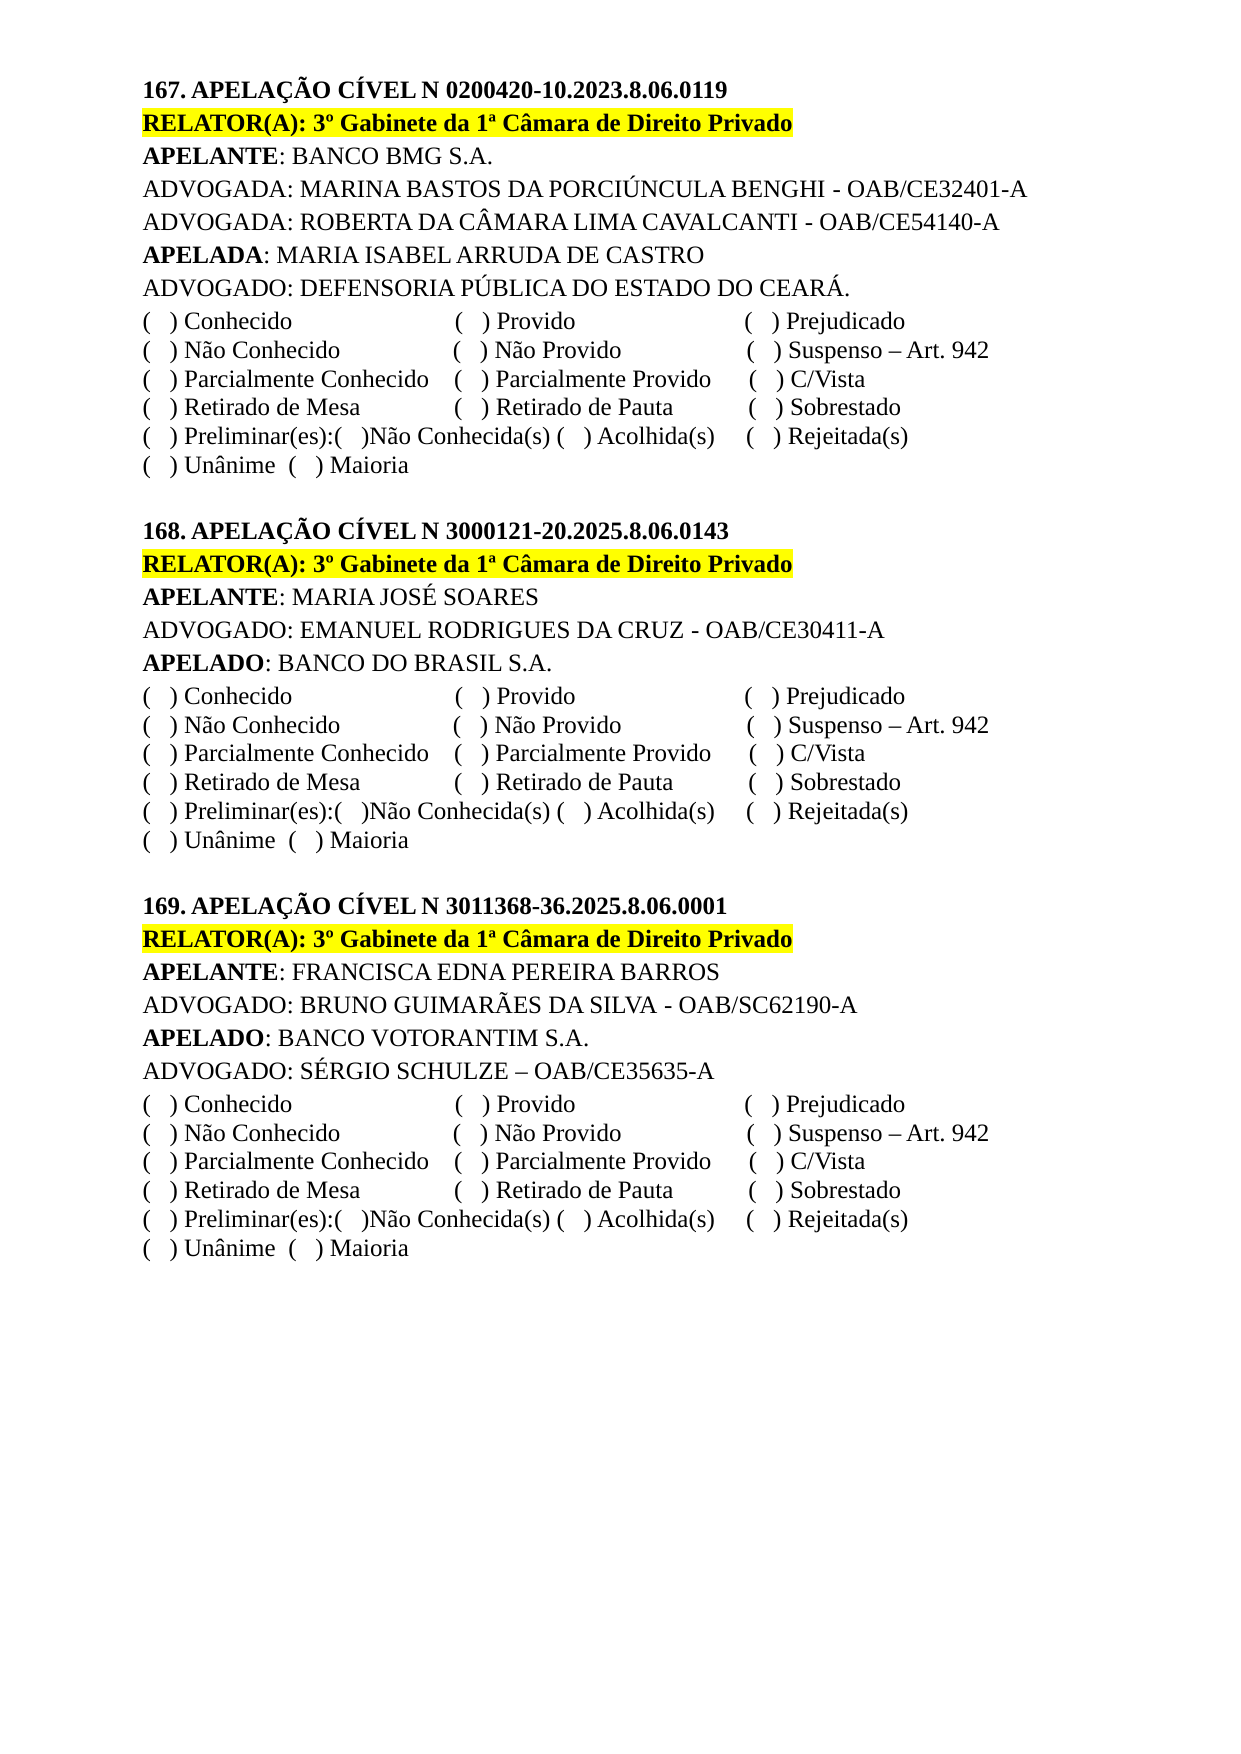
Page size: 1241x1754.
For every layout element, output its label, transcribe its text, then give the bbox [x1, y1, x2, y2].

text ( ) Parcialmente Conhecido ( ) Parcialmente Provido ( ) C/Vista [142, 738, 1158, 767]
text ( ) Retirado de Mesa ( ) Retirado de Pauta ( ) Sobrestado [142, 767, 1158, 796]
text ( ) Preliminar(es):( )Não Conhecida(s) ( ) Acolhida(s) ( ) Rejeitada(s) [142, 796, 1158, 825]
text ( ) Não Conhecido ( ) Não Provido ( ) Suspenso – Art. 942 [142, 335, 1158, 364]
text ( ) Unânime ( ) Maioria 169. APELAÇÃO CÍVEL N 3011368-36.2025.8.06.0001 RELATOR(A): 3º Gabinete da 1ª Câmara de Direito Privado APELANTE: FRANCISCA EDNA PEREIRA BARROS ADVOGADO: BRUNO GUIMARÃES DA SILVA - OAB/SC62190-A APELADO: BANCO VOTORANTIM S.A. ADVOGADO: SÉRGIO SCHULZE – OAB/CE35635-A [142, 825, 1141, 1085]
text ( ) Não Conhecido ( ) Não Provido ( ) Suspenso – Art. 942 [142, 710, 1158, 738]
text 168. APELAÇÃO CÍVEL N 3000121-20.2025.8.06.0143 RELATOR(A): 3º Gabinete da 1ª Câmara de Direito Privado APELANTE: MARIA JOSÉ SOARES ADVOGADO: EMANUEL RODRIGUES DA CRUZ - OAB/CE30411-A APELADO: BANCO DO BRASIL S.A. [142, 516, 1141, 677]
text ( ) Unânime ( ) Maioria [142, 450, 1141, 512]
text ( ) Parcialmente Conhecido ( ) Parcialmente Provido ( ) C/Vista [142, 1146, 1158, 1175]
text ( ) Preliminar(es):( )Não Conhecida(s) ( ) Acolhida(s) ( ) Rejeitada(s) [142, 1204, 1158, 1233]
text ( ) Não Conhecido ( ) Não Provido ( ) Suspenso – Art. 942 [142, 1118, 1158, 1146]
text ( ) Preliminar(es):( )Não Conhecida(s) ( ) Acolhida(s) ( ) Rejeitada(s) [142, 421, 1158, 450]
text ADVOGADO: DEFENSORIA PÚBLICA DO ESTADO DO CEARÁ. [142, 273, 1141, 302]
text ( ) Parcialmente Conhecido ( ) Parcialmente Provido ( ) C/Vista [142, 364, 1158, 392]
text ( ) Conhecido ( ) Provido ( ) Prejudicado [142, 681, 1141, 710]
text 167. APELAÇÃO CÍVEL N 0200420-10.2023.8.06.0119 RELATOR(A): 3º Gabinete da 1ª Câmara de Direito Privado APELANTE: BANCO BMG S.A. ADVOGADA: MARINA BASTOS DA PORCIÚNCULA BENGHI - OAB/CE32401-A ADVOGADA: ROBERTA DA CÂMARA LIMA CAVALCANTI - OAB/CE54140-A APELADA: MARIA ISABEL ARRUDA DE CASTRO [142, 75, 1141, 269]
text ( ) Unânime ( ) Maioria [142, 1233, 1141, 1327]
text ( ) Retirado de Mesa ( ) Retirado de Pauta ( ) Sobrestado [142, 1175, 1158, 1204]
text ( ) Conhecido ( ) Provido ( ) Prejudicado [142, 1089, 1141, 1118]
text ( ) Retirado de Mesa ( ) Retirado de Pauta ( ) Sobrestado [142, 392, 1158, 421]
text ( ) Conhecido ( ) Provido ( ) Prejudicado [142, 306, 1141, 335]
